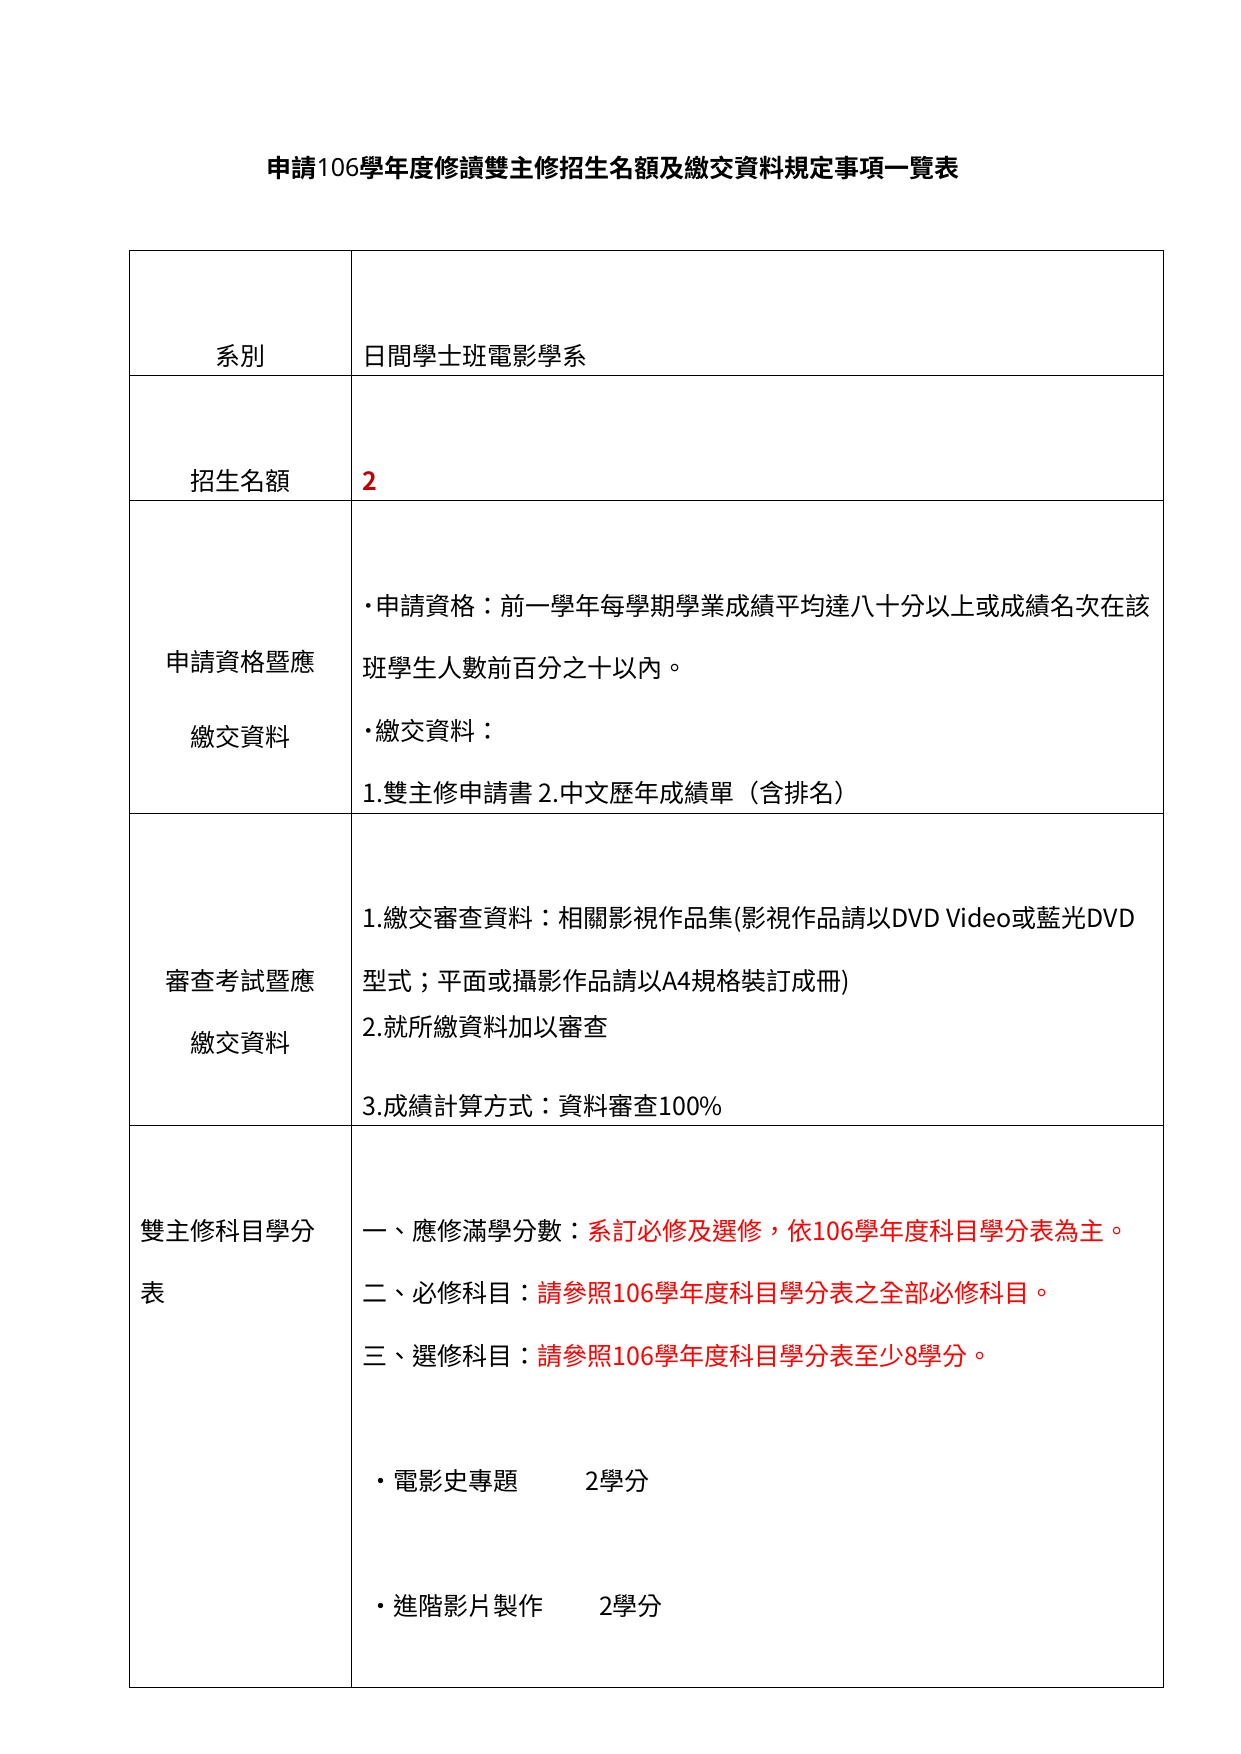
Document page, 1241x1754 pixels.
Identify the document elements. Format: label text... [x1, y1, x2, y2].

text 申請106學年度修讀雙主修招生名額及繳交資料規定事項一覽表 [118, 125, 1107, 188]
table_header 系別 [130, 251, 351, 375]
table_cell 2 [352, 376, 1163, 500]
table_cell 審查考試暨應 繳交資料 [130, 814, 351, 1125]
table_header 日間學士班電影學系 [352, 251, 1163, 375]
table_cell 一、應修滿學分數：系訂必修及選修，依106學年度科目學分表為主。 二、必修科目：請參照106學年度科目學分表之全部必修科目。 三、選修科目：請參照106學年度科目學分表至少8學分。 ‧電影史專題 2學分 ‧進階影片製作 2學分 [352, 1126, 1163, 1687]
table_cell 1.繳交審查資料：相關影視作品集(影視作品請以DVD Video或藍光DVD型式；平面或攝影作品請以A4規格裝訂成冊) 2.就所繳資料加以審查 3.成績計算方式：資料審查100% [352, 814, 1163, 1125]
table_cell 雙主修科目學分表 [130, 1126, 351, 1687]
table_cell 招生名額 [130, 376, 351, 500]
table_cell 申請資格暨應 繳交資料 [130, 501, 351, 813]
table_cell ˙申請資格：前一學年每學期學業成績平均達八十分以上或成績名次在該班學生人數前百分之十以內。 ˙繳交資料： 1.雙主修申請書 2.中文歷年成績單（含排名） [352, 501, 1163, 813]
